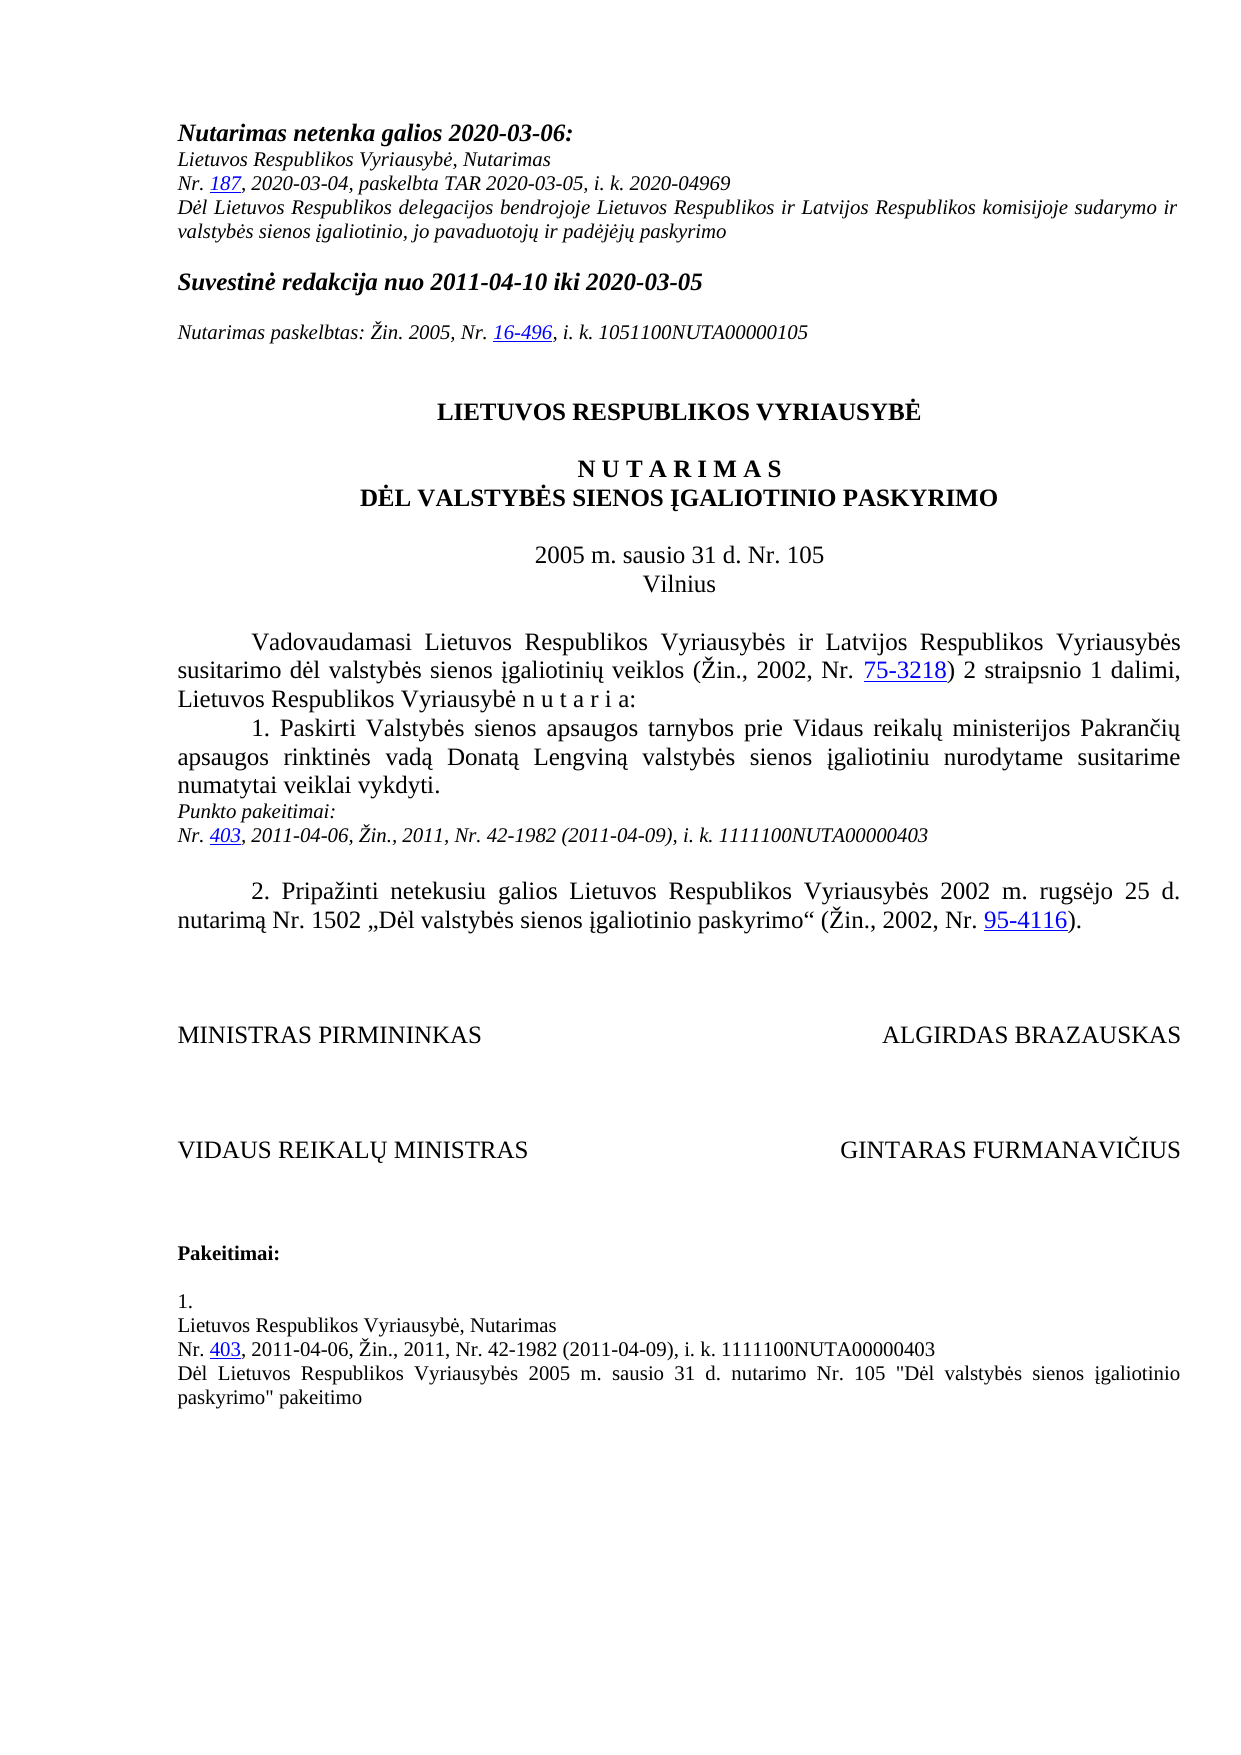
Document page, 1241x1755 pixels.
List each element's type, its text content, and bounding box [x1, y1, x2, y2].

text 1. Paskirti Valstybės sienos apsaugos tarnybos prie Vidaus reikalų ministerijos Pakrančių apsaugos rinktinės vadą Donatą Lengviną valstybės sienos įgaliotiniu nurodytame susitarime numatytai veiklai vykdyti. [177, 713, 1181, 799]
text N U T A R I M A S [177, 454, 1181, 483]
text Lietuvos Respublikos Vyriausybė, Nutarimas [177, 147, 1181, 171]
text Suvestinė redakcija nuo 2011-04-10 iki 2020-03-05 [177, 267, 1181, 296]
text Pakeitimai: [177, 1241, 1181, 1265]
text Punkto pakeitimai: [177, 799, 1181, 823]
text Lietuvos Respublikos Vyriausybė, Nutarimas [177, 1313, 1181, 1337]
text Dėl Lietuvos Respublikos Vyriausybės 2005 m. sausio 31 d. nutarimo Nr. 105 "Dėl valstybės sienos įgaliotinio paskyrimo" pakeitimo [177, 1361, 1181, 1409]
text Nr. 187, 2020-03-04, paskelbta TAR 2020-03-05, i. k. 2020-04969 [177, 171, 1181, 195]
text Dėl Lietuvos Respublikos delegacijos bendrojoje Lietuvos Respublikos ir Latvijos Respublikos komisijoje sudarymo ir valstybės sienos įgaliotinio, jo pavaduotojų ir padėjėjų paskyrimo [177, 195, 1181, 243]
text 2005 m. sausio 31 d. Nr. 105 [177, 541, 1181, 569]
text Vilnius [177, 569, 1181, 598]
text Nr. 403, 2011-04-06, Žin., 2011, Nr. 42-1982 (2011-04-09), i. k. 1111100NUTA00000403 [177, 823, 1181, 847]
text Nutarimas paskelbtas: Žin. 2005, Nr. 16-496, i. k. 1051100NUTA00000105 [177, 320, 1181, 344]
text Nr. 403, 2011-04-06, Žin., 2011, Nr. 42-1982 (2011-04-09), i. k. 1111100NUTA00000403 [177, 1337, 1181, 1361]
text MINISTRAS PIRMININKAS ALGIRDAS BRAZAUSKAS [177, 1020, 1181, 1049]
text Vadovaudamasi Lietuvos Respublikos Vyriausybės ir Latvijos Respublikos Vyriausybės susitarimo dėl valstybės sienos įgaliotinių veiklos (Žin., 2002, Nr. 75-3218) 2 straipsnio 1 dalimi, Lietuvos Respublikos Vyriausybė nutaria: [177, 627, 1181, 713]
text 1. [177, 1289, 1181, 1313]
text 2. Pripažinti netekusiu galios Lietuvos Respublikos Vyriausybės 2002 m. rugsėjo 25 d. nutarimą Nr. 1502 „Dėl valstybės sienos įgaliotinio paskyrimo“ (Žin., 2002, Nr. 95-4116). [177, 876, 1181, 934]
text VIDAUS REIKALŲ MINISTRAS GINTARAS FURMANAVIČIUS [177, 1135, 1181, 1164]
text DĖL VALSTYBĖS SIENOS ĮGALIOTINIO PASKYRIMO [177, 483, 1181, 512]
text LIETUVOS RESPUBLIKOS VYRIAUSYBĖ [177, 397, 1181, 426]
text Nutarimas netenka galios 2020-03-06: [177, 118, 1181, 147]
